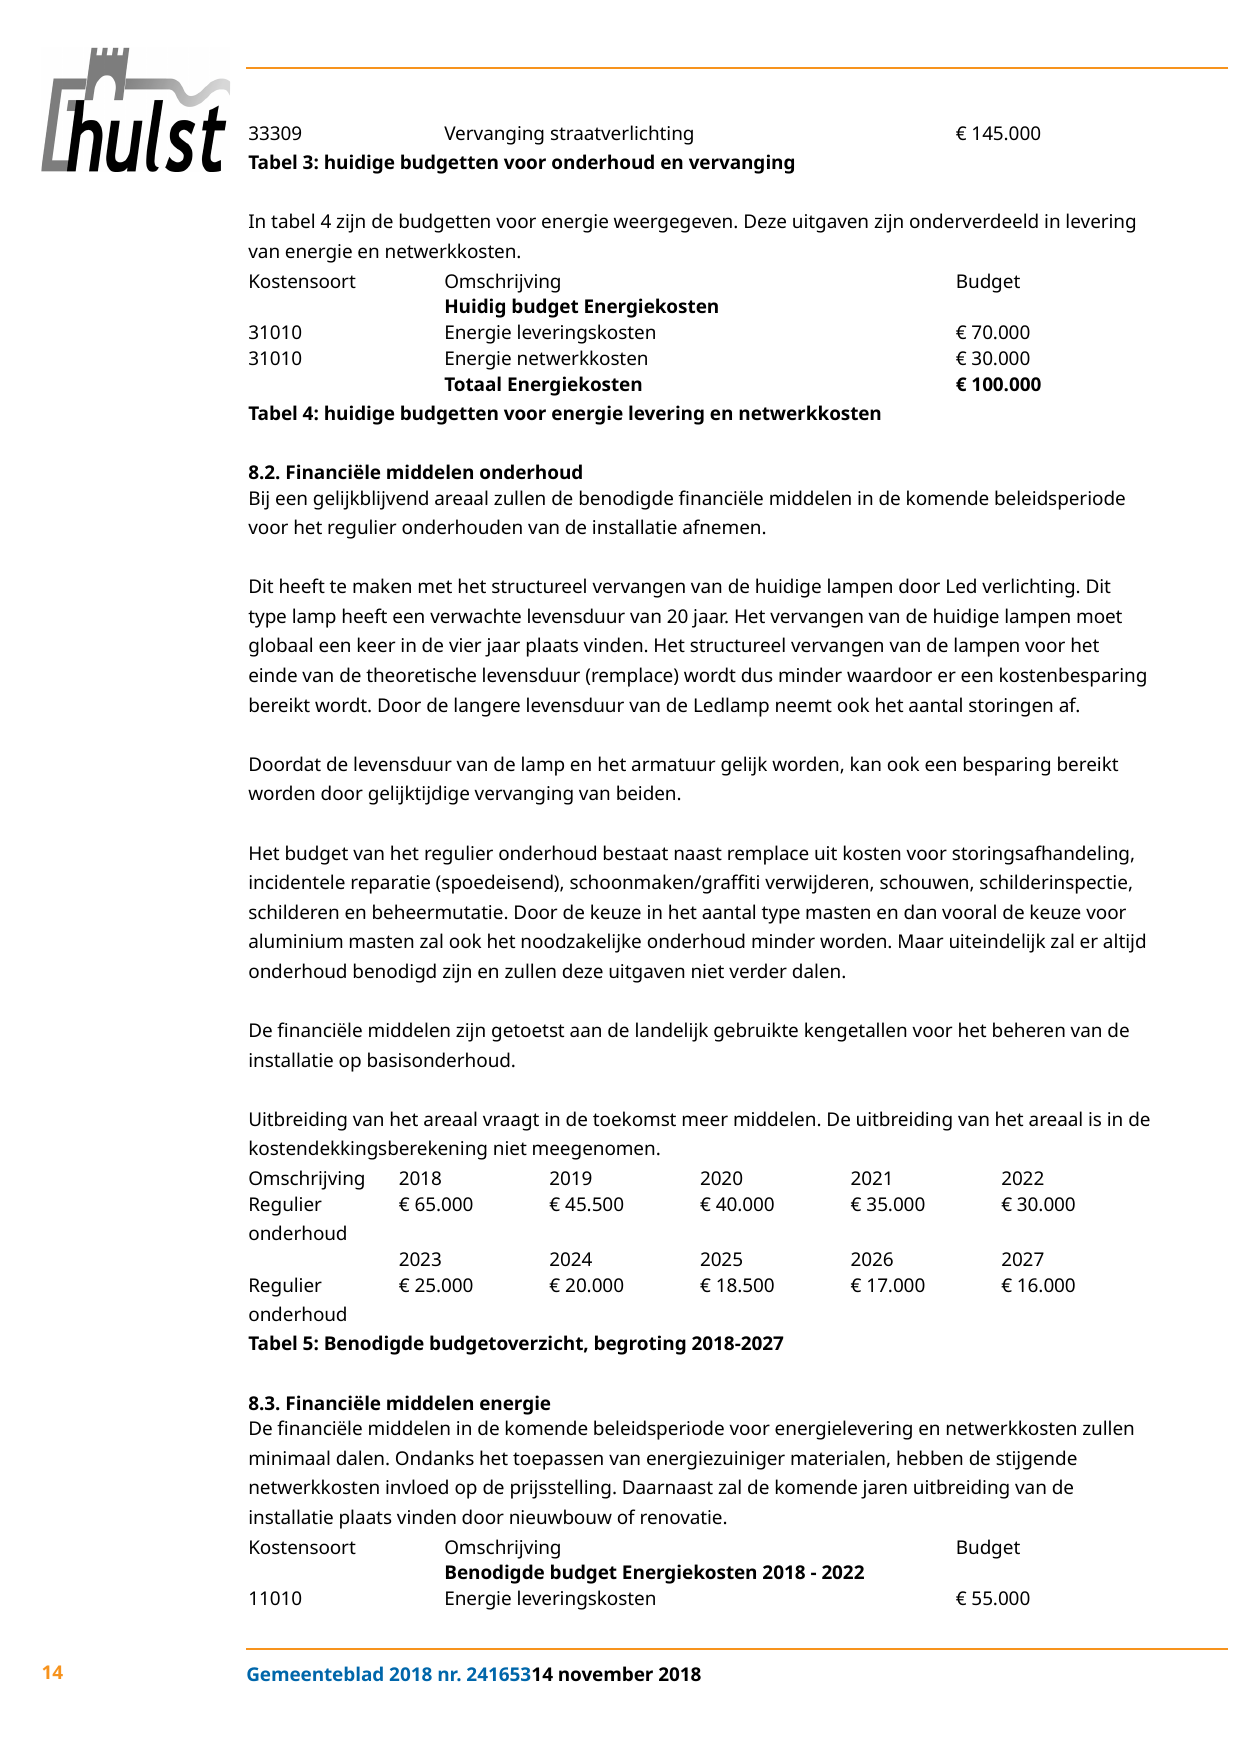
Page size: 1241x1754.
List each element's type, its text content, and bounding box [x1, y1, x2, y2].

text Tabel 5: Benodigde budgetoverzicht, begroting 2018-2027 [248, 1331, 1152, 1356]
table_cell Vervanging straatverlichting [444, 121, 956, 146]
table_header 2021 [850, 1165, 1001, 1191]
table_header 2020 [700, 1165, 850, 1191]
table_cell [956, 95, 1152, 121]
table_cell € 17.000 [850, 1272, 1001, 1327]
picture [41, 47, 231, 172]
table_cell € 30.000 [1001, 1191, 1152, 1246]
text Doordat de levensduur van de lamp en het armatuur gelijk worden, kan ook een besparing bereikt worden door gelijktijdige vervanging van beiden. [248, 751, 1152, 806]
table_cell [248, 1560, 444, 1585]
table_cell € 40.000 [700, 1191, 850, 1246]
table_cell € 30.000 [956, 345, 1152, 371]
text In tabel 4 zijn de budgetten voor energie weergegeven. Deze uitgaven zijn onderverdeeld in levering van energie en netwerkkosten. [248, 209, 1152, 264]
table_cell Energie netwerkkosten [444, 345, 956, 371]
table_header Kostensoort [248, 1534, 444, 1559]
text Het budget van het regulier onderhoud bestaat naast remplace uit kosten voor storingsafhandeling, incidentele reparatie (spoedeisend), schoonmaken/graffiti verwijderen, schouwen, schilderinspectie, schilderen en beheermutatie. Door de keuze in het aantal type masten en dan vooral de keuze voor aluminium masten zal ook het noodzakelijke onderhoud minder worden. Maar uiteindelijk zal er altijd onderhoud benodigd zijn en zullen deze uitgaven niet verder dalen. [248, 840, 1152, 984]
text Tabel 3: huidige budgetten voor onderhoud en vervanging [248, 149, 1152, 175]
table_cell € 16.000 [1001, 1272, 1152, 1327]
text Dit heeft te maken met het structureel vervangen van de huidige lampen door Led verlichting. Dit type lamp heeft een verwachte levensduur van 20 jaar. Het vervangen van de huidige lampen moet globaal een keer in de vier jaar plaats vinden. Het structureel vervangen van de lampen voor het einde van de theoretische levensduur (remplace) wordt dus minder waardoor er een kostenbesparing bereikt wordt. Door de langere levensduur van de Ledlamp neemt ook het aantal storingen af. [248, 573, 1152, 717]
table_header 2022 [1001, 1165, 1152, 1191]
table_cell 11010 [248, 1585, 444, 1611]
table_cell 2027 [1001, 1246, 1152, 1272]
table_cell [956, 294, 1152, 319]
text De financiële middelen zijn getoetst aan de landelijk gebruikte kengetallen voor het beheren van de installatie op basisonderhoud. [248, 1017, 1152, 1072]
table_cell Regulier onderhoud [248, 1272, 398, 1327]
table_header Kostensoort [248, 268, 444, 294]
table_cell 31010 [248, 319, 444, 345]
table_cell [248, 95, 444, 121]
table_cell Energie leveringskosten [444, 1585, 956, 1611]
table_cell [956, 1560, 1152, 1585]
text 8.3. Financiële middelen energie [248, 1390, 1152, 1415]
table_cell € 35.000 [850, 1191, 1001, 1246]
table_cell € 45.500 [549, 1191, 700, 1246]
table_cell Totaal Energiekosten [444, 371, 956, 397]
table_cell Benodigde budget Energiekosten 2018 - 2022 [444, 1560, 956, 1585]
table_cell [248, 294, 444, 319]
table_cell Energie leveringskosten [444, 319, 956, 345]
table_cell [248, 371, 444, 397]
table_cell € 18.500 [700, 1272, 850, 1327]
table_cell 31010 [248, 345, 444, 371]
table_header Omschrijving [248, 1165, 398, 1191]
table_cell 33309 [248, 121, 444, 146]
text Uitbreiding van het areaal vraagt in de toekomst meer middelen. De uitbreiding van het areaal is in de kostendekkingsberekening niet meegenomen. [248, 1106, 1152, 1161]
table_header Omschrijving [444, 268, 956, 294]
table_cell € 100.000 [956, 371, 1152, 397]
table_cell [248, 1246, 398, 1272]
table_cell 2023 [399, 1246, 549, 1272]
table_cell 2026 [850, 1246, 1001, 1272]
text 8.2. Financiële middelen onderhoud [248, 459, 1152, 485]
table_cell Regulier onderhoud [248, 1191, 398, 1246]
table_cell € 145.000 [956, 121, 1152, 146]
table_cell 2025 [700, 1246, 850, 1272]
table_cell € 65.000 [399, 1191, 549, 1246]
table_header Budget [956, 268, 1152, 294]
table_header 2019 [549, 1165, 700, 1191]
table_header 2018 [399, 1165, 549, 1191]
text Bij een gelijkblijvend areaal zullen de benodigde financiële middelen in de komende beleidsperiode voor het regulier onderhouden van de installatie afnemen. [248, 485, 1152, 540]
text De financiële middelen in de komende beleidsperiode voor energielevering en netwerkkosten zullen minimaal dalen. Ondanks het toepassen van energiezuiniger materialen, hebben de stijgende netwerkkosten invloed op de prijsstelling. Daarnaast zal de komende jaren uitbreiding van de installatie plaats vinden door nieuwbouw of renovatie. [248, 1415, 1152, 1530]
table_cell € 20.000 [549, 1272, 700, 1327]
text Tabel 4: huidige budgetten voor energie levering en netwerkkosten [248, 400, 1152, 426]
table_cell € 70.000 [956, 319, 1152, 345]
table_cell 2024 [549, 1246, 700, 1272]
table_header Omschrijving [444, 1534, 956, 1559]
table_header Budget [956, 1534, 1152, 1559]
table_cell [444, 95, 956, 121]
table_cell € 25.000 [399, 1272, 549, 1327]
table_cell € 55.000 [956, 1585, 1152, 1611]
table_cell Huidig budget Energiekosten [444, 294, 956, 319]
